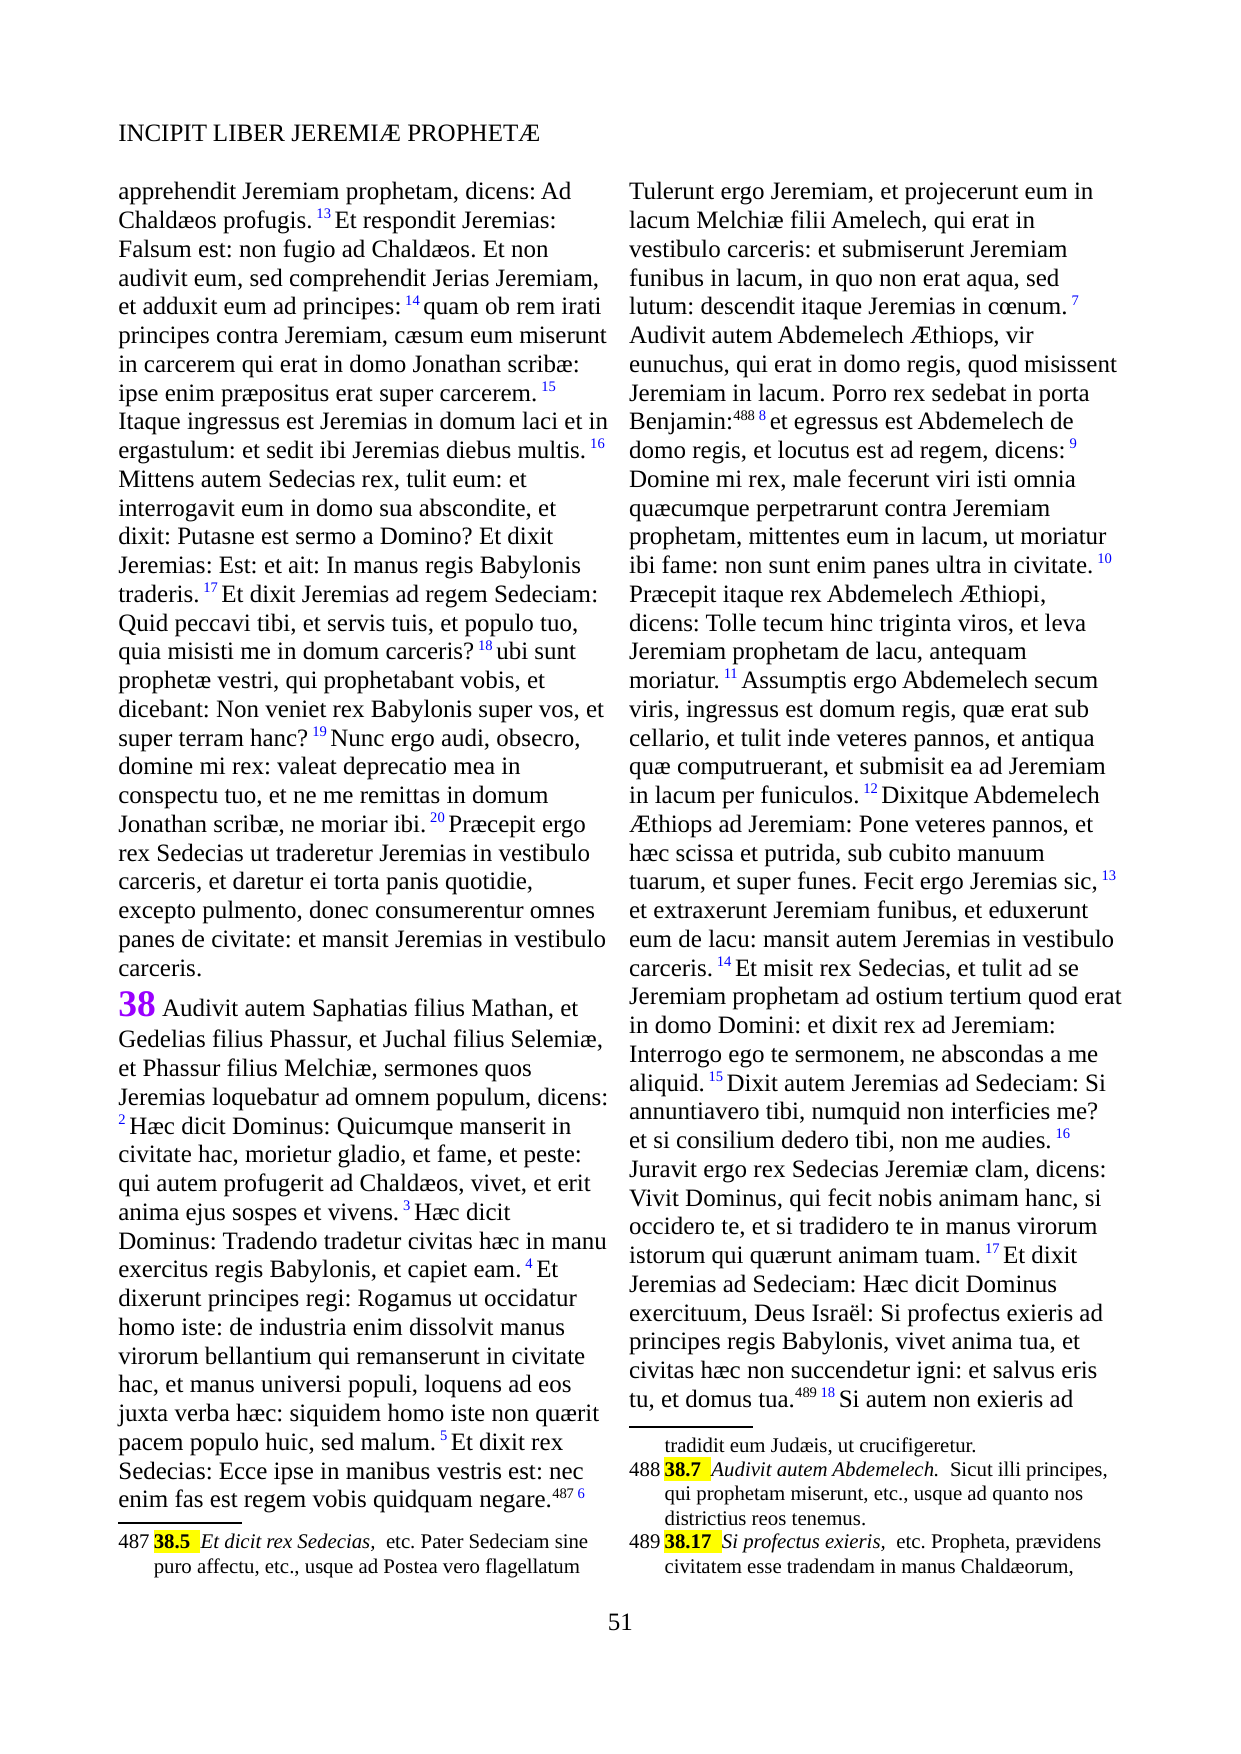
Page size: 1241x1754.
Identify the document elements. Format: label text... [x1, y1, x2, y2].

text 38.7 Audivit autem Abdemelech. Sicut illi principes, qui prophetam miserunt, etc., usque ad quanto nos districtius reos tenemus. [629, 1457, 1122, 1529]
text apprehendit Jeremiam prophetam, dicens: Ad Chaldæos profugis. 13 Et respondit Jeremias: Falsum est: non fugio ad Chaldæos. Et non audivit eum, sed comprehendit Jerias Jeremiam, et adduxit eum ad principes: 14 quam ob rem irati principes contra Jeremiam, cæsum eum miserunt in carcerem qui erat in domo Jonathan scribæ: ipse enim præpositus erat super carcerem. 15 Itaque ingressus est Jeremias in domum laci et in ergastulum: et sedit ibi Jeremias diebus multis. 16 Mittens autem Sedecias rex, tulit eum: et interrogavit eum in domo sua abscondite, et dixit: Putasne est sermo a Domino? Et dixit Jeremias: Est: et ait: In manus regis Babylonis traderis. 17 Et dixit Jeremias ad regem Sedeciam: Quid peccavi tibi, et servis tuis, et populo tuo, quia misisti me in domum carceris? 18 ubi sunt prophetæ vestri, qui prophetabant vobis, et dicebant: Non veniet rex Babylonis super vos, et super terram hanc? 19 Nunc ergo audi, obsecro, domine mi rex: valeat deprecatio mea in conspectu tuo, et ne me remittas in domum Jonathan scribæ, ne moriar ibi. 20 Præcepit ergo rex Sedecias ut traderetur Jeremias in vestibulo carceris, et daretur ei torta panis quotidie, excepto pulmento, donec consumerentur omnes panes de civitate: et mansit Jeremias in vestibulo carceris. [118, 176, 611, 981]
text 38.17 Si profectus exieris, etc. Propheta, prævidens civitatem esse tradendam in manus Chaldæorum, [629, 1529, 1122, 1578]
text tradidit eum Judæis, ut crucifigeretur. [629, 1433, 1122, 1457]
text 38 Audivit autem Saphatias filius Mathan, et Gedelias filius Phassur, et Juchal filius Selemiæ, et Phassur filius Melchiæ, sermones quos Jeremias loquebatur ad omnem populum, dicens: 2 Hæc dicit Dominus: Quicumque manserit in civitate hac, morietur gladio, et fame, et peste: qui autem profugerit ad Chaldæos, vivet, et erit anima ejus sospes et vivens. 3 Hæc dicit Dominus: Tradendo tradetur civitas hæc in manu exercitus regis Babylonis, et capiet eam. 4 Et dixerunt principes regi: Rogamus ut occidatur homo iste: de industria enim dissolvit manus virorum bellantium qui remanserunt in civitate hac, et manus universi populi, loquens ad eos juxta verba hæc: siquidem homo iste non quærit pacem populo huic, sed malum. 5 Et dixit rex Sedecias: Ecce ipse in manibus vestris est: nec enim fas est regem vobis quidquam negare. 6 Tulerunt ergo Jeremiam, et projecerunt eum in lacum Melchiæ filii Amelech, qui erat in vestibulo carceris: et submiserunt Jeremiam funibus in lacum, in quo non erat aqua, sed lutum: descendit itaque Jeremias in cœnum. 7 Audivit autem Abdemelech Æthiops, vir eunuchus, qui erat in domo regis, quod misissent Jeremiam in lacum. Porro rex sedebat in porta Benjamin: 8 et egressus est Abdemelech de domo regis, et locutus est ad regem, dicens: 9 Domine mi rex, male fecerunt viri isti omnia quæcumque perpetrarunt contra Jeremiam prophetam, mittentes eum in lacum, ut moriatur ibi fame: non sunt enim panes ultra in civitate. 10 Præcepit itaque rex Abdemelech Æthiopi, dicens: Tolle tecum hinc triginta viros, et leva Jeremiam prophetam de lacu, antequam moriatur. 11 Assumptis ergo Abdemelech secum viris, ingressus est domum regis, quæ erat sub cellario, et tulit inde veteres pannos, et antiqua quæ computruerant, et submisit ea ad Jeremiam in lacum per funiculos. 12 Dixitque Abdemelech Æthiops ad Jeremiam: Pone veteres pannos, et hæc scissa et putrida, sub cubito manuum tuarum, et super funes. Fecit ergo Jeremias sic, 13 et extraxerunt Jeremiam funibus, et eduxerunt eum de lacu: mansit autem Jeremias in vestibulo carceris. 14 Et misit rex Sedecias, et tulit ad se Jeremiam prophetam ad ostium tertium quod erat in domo Domini: et dixit rex ad Jeremiam: Interrogo ego te sermonem, ne abscondas a me aliquid. 15 Dixit autem Jeremias ad Sedeciam: Si annuntiavero tibi, numquid non interficies me? et si consilium dedero tibi, non me audies. 16 Juravit ergo rex Sedecias Jeremiæ clam, dicens: Vivit Dominus, qui fecit nobis animam hanc, si occidero te, et si tradidero te in manus virorum istorum qui quærunt animam tuam. 17 Et dixit Jeremias ad Sedeciam: Hæc dicit Dominus exercituum, Deus Israël: Si profectus exieris ad principes regis Babylonis, vivet anima tua, et civitas hæc non succendetur igni: et salvus eris tu, et domus tua. 18 Si autem non exieris ad principes regis Babylonis, tradetur civitas hæc in manus Chaldæorum, et succendent eam igni: et tu non effugies de manu eorum. 19 Et dixit rex Sedecias ad Jeremiam: Sollicitus sum propter Judæos qui transfugerunt ad Chaldæos, ne forte tradar in manus eorum, et illudant mihi. 20 Respondit autem Jeremias: Non te tradent. Audi, quæso, vocem Domini, quam ego loquor ad te, et bene tibi erit, et vivet anima tua. 21 Quod si nolueris egredi, iste est sermo quem ostendit mihi Dominus: 22 ecce omnes mulieres quæ remanserunt in domo regis Juda educentur ad principes regis Babylonis, et ipsæ dicent: Seduxerunt te, et prævaluerunt adversum te, viri pacifici tui: demerserunt in cœno et in lubrico pedes tuos, et recesserunt a te. 23 Et omnes uxores tuæ et filii tui educentur ad Chaldæos: et non effugies manus eorum, sed in manu regis Babylonis capieris, et civitatem hanc comburet igni. 24 Dixit ergo Sedecias ad Jeremiam: Nullus sciat verba hæc, et non morieris. 25 Si autem audierint principes quia locutus sum tecum, et venerint ad te, et dixerint tibi: Indica nobis quid locutus sis cum rege: ne celes nos, et non te interficiemus: et quid locutus est tecum rex: 26 dices ad eos: Prostravi ego preces meas coram rege, ne me reduci juberet in domum Jonathan, et ibi morerer. 27 Venerunt ergo omnes principes ad Jeremiam, et interrogaverunt eum, et locutus est eis juxta omnia verba quæ præceperat ei rex: et cessaverunt ab eo: nihil enim fuerat auditum. 28 Mansit vero Jeremias in vestibulo carceris usque ad diem quo capta est Jerusalem: et factum est ut caperetur Jerusalem. [629, 176, 1122, 1413]
text 38 Audivit autem Saphatias filius Mathan, et Gedelias filius Phassur, et Juchal filius Selemiæ, et Phassur filius Melchiæ, sermones quos Jeremias loquebatur ad omnem populum, dicens: 2 Hæc dicit Dominus: Quicumque manserit in civitate hac, morietur gladio, et fame, et peste: qui autem profugerit ad Chaldæos, vivet, et erit anima ejus sospes et vivens. 3 Hæc dicit Dominus: Tradendo tradetur civitas hæc in manu exercitus regis Babylonis, et capiet eam. 4 Et dixerunt principes regi: Rogamus ut occidatur homo iste: de industria enim dissolvit manus virorum bellantium qui remanserunt in civitate hac, et manus universi populi, loquens ad eos juxta verba hæc: siquidem homo iste non quærit pacem populo huic, sed malum. 5 Et dixit rex Sedecias: Ecce ipse in manibus vestris est: nec enim fas est regem vobis quidquam negare. 6 Tulerunt ergo Jeremiam, et projecerunt eum in lacum Melchiæ filii Amelech, qui erat in vestibulo carceris: et submiserunt Jeremiam funibus in lacum, in quo non erat aqua, sed lutum: descendit itaque Jeremias in cœnum. 7 Audivit autem Abdemelech Æthiops, vir eunuchus, qui erat in domo regis, quod misissent Jeremiam in lacum. Porro rex sedebat in porta Benjamin: 8 et egressus est Abdemelech de domo regis, et locutus est ad regem, dicens: 9 Domine mi rex, male fecerunt viri isti omnia quæcumque perpetrarunt contra Jeremiam prophetam, mittentes eum in lacum, ut moriatur ibi fame: non sunt enim panes ultra in civitate. 10 Præcepit itaque rex Abdemelech Æthiopi, dicens: Tolle tecum hinc triginta viros, et leva Jeremiam prophetam de lacu, antequam moriatur. 11 Assumptis ergo Abdemelech secum viris, ingressus est domum regis, quæ erat sub cellario, et tulit inde veteres pannos, et antiqua quæ computruerant, et submisit ea ad Jeremiam in lacum per funiculos. 12 Dixitque Abdemelech Æthiops ad Jeremiam: Pone veteres pannos, et hæc scissa et putrida, sub cubito manuum tuarum, et super funes. Fecit ergo Jeremias sic, 13 et extraxerunt Jeremiam funibus, et eduxerunt eum de lacu: mansit autem Jeremias in vestibulo carceris. 14 Et misit rex Sedecias, et tulit ad se Jeremiam prophetam ad ostium tertium quod erat in domo Domini: et dixit rex ad Jeremiam: Interrogo ego te sermonem, ne abscondas a me aliquid. 15 Dixit autem Jeremias ad Sedeciam: Si annuntiavero tibi, numquid non interficies me? et si consilium dedero tibi, non me audies. 16 Juravit ergo rex Sedecias Jeremiæ clam, dicens: Vivit Dominus, qui fecit nobis animam hanc, si occidero te, et si tradidero te in manus virorum istorum qui quærunt animam tuam. 17 Et dixit Jeremias ad Sedeciam: Hæc dicit Dominus exercituum, Deus Israël: Si profectus exieris ad principes regis Babylonis, vivet anima tua, et civitas hæc non succendetur igni: et salvus eris tu, et domus tua. 18 Si autem non exieris ad principes regis Babylonis, tradetur civitas hæc in manus Chaldæorum, et succendent eam igni: et tu non effugies de manu eorum. 19 Et dixit rex Sedecias ad Jeremiam: Sollicitus sum propter Judæos qui transfugerunt ad Chaldæos, ne forte tradar in manus eorum, et illudant mihi. 20 Respondit autem Jeremias: Non te tradent. Audi, quæso, vocem Domini, quam ego loquor ad te, et bene tibi erit, et vivet anima tua. 21 Quod si nolueris egredi, iste est sermo quem ostendit mihi Dominus: 22 ecce omnes mulieres quæ remanserunt in domo regis Juda educentur ad principes regis Babylonis, et ipsæ dicent: Seduxerunt te, et prævaluerunt adversum te, viri pacifici tui: demerserunt in cœno et in lubrico pedes tuos, et recesserunt a te. 23 Et omnes uxores tuæ et filii tui educentur ad Chaldæos: et non effugies manus eorum, sed in manu regis Babylonis capieris, et civitatem hanc comburet igni. 24 Dixit ergo Sedecias ad Jeremiam: Nullus sciat verba hæc, et non morieris. 25 Si autem audierint principes quia locutus sum tecum, et venerint ad te, et dixerint tibi: Indica nobis quid locutus sis cum rege: ne celes nos, et non te interficiemus: et quid locutus est tecum rex: 26 dices ad eos: Prostravi ego preces meas coram rege, ne me reduci juberet in domum Jonathan, et ibi morerer. 27 Venerunt ergo omnes principes ad Jeremiam, et interrogaverunt eum, et locutus est eis juxta omnia verba quæ præceperat ei rex: et cessaverunt ab eo: nihil enim fuerat auditum. 28 Mansit vero Jeremias in vestibulo carceris usque ad diem quo capta est Jerusalem: et factum est ut caperetur Jerusalem. [118, 981, 611, 1513]
text 38.5 Et dicit rex Sedecias, etc. Pater Sedeciam sine puro affectu, etc., usque ad Postea vero flagellatum [118, 1529, 611, 1578]
